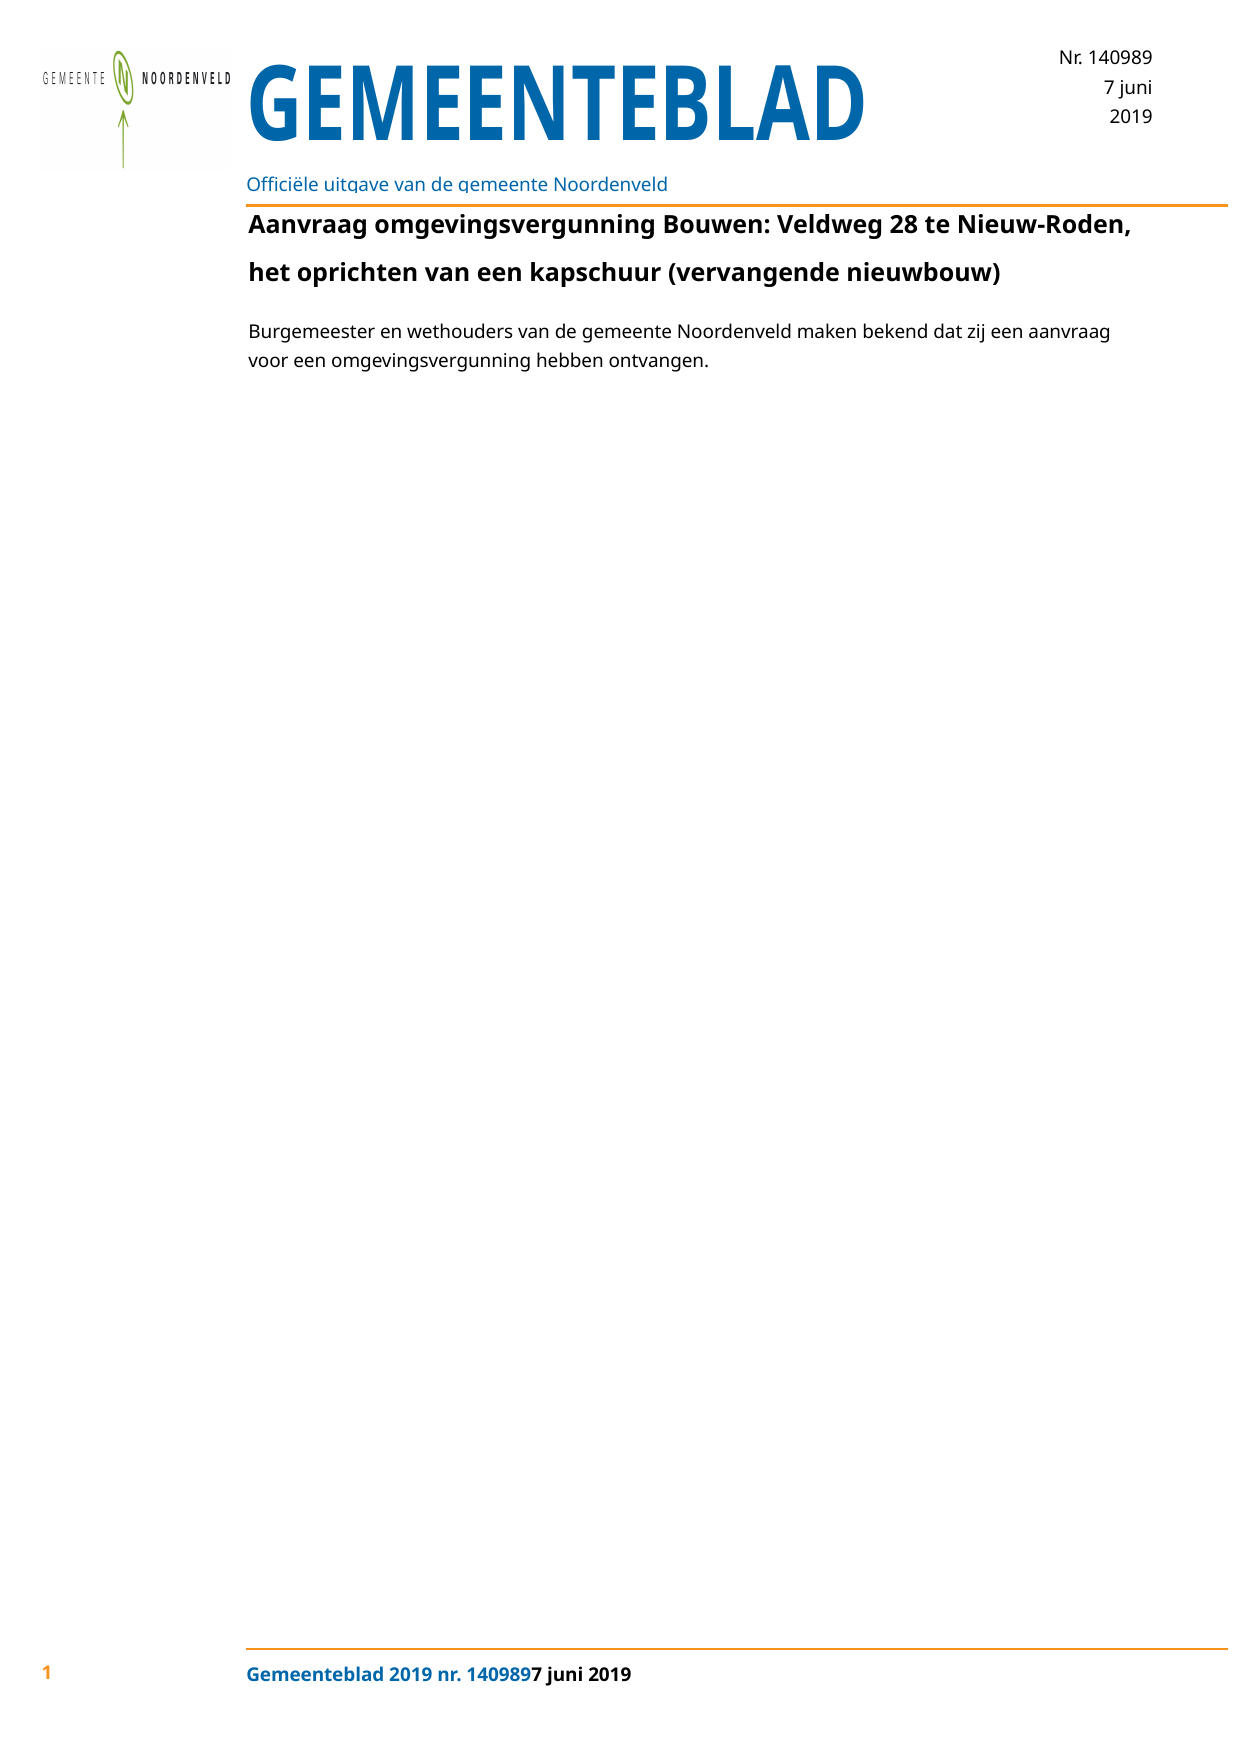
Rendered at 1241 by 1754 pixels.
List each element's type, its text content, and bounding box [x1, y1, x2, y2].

picture [41, 47, 231, 172]
text Aanvraag omgevingsvergunning Bouwen: Veldweg 28 te Nieuw-Roden, het oprichten van een kapschuur (vervangende nieuwbouw) [248, 207, 1152, 288]
text Burgemeester en wethouders van de gemeente Noordenveld maken bekend dat zij een aanvraag voor een omgevingsvergunning hebben ontvangen. [248, 318, 1152, 373]
